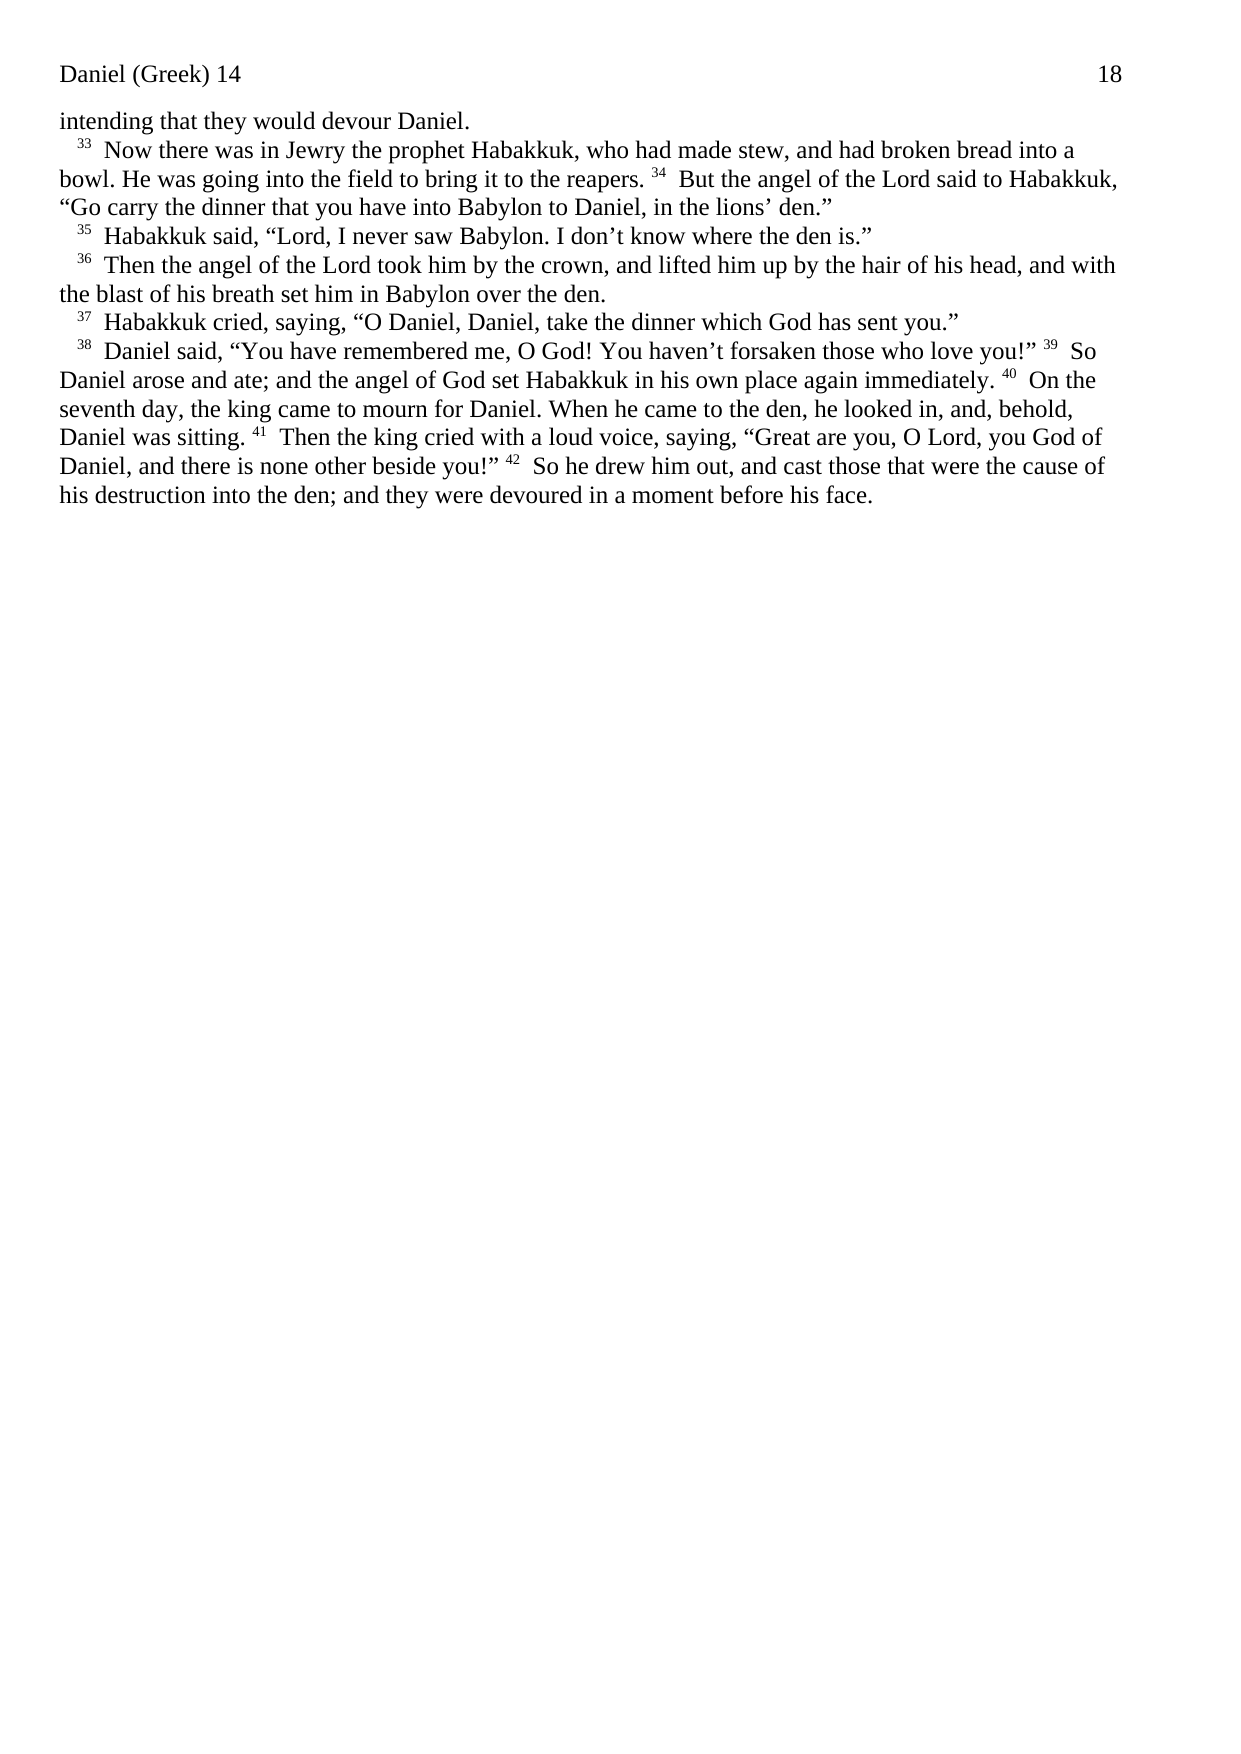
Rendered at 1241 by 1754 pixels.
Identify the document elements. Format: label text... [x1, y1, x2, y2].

text 37 Habakkuk cried, saying, “O Daniel, Daniel, take the dinner which God has sent you.” [59, 307, 1122, 336]
text 33 Now there was in Jewry the prophet Habakkuk, who had made stew, and had broken bread into a bowl. He was going into the field to bring it to the reapers. 34 But the angel of the Lord said to Habakkuk, “Go carry the dinner that you have into Babylon to Daniel, in the lions’ den.” [59, 135, 1122, 221]
text 35 Habakkuk said, “Lord, I never saw Babylon. I don’t know where the den is.” [59, 221, 1122, 250]
text intending that they would devour Daniel. [59, 106, 1122, 135]
text 36 Then the angel of the Lord took him by the crown, and lifted him up by the hair of his head, and with the blast of his breath set him in Babylon over the den. [59, 250, 1122, 307]
text 38 Daniel said, “You have remembered me, O God! You haven’t forsaken those who love you!” 39 So Daniel arose and ate; and the angel of God set Habakkuk in his own place again immediately. 40 On the seventh day, the king came to mourn for Daniel. When he came to the den, he looked in, and, behold, Daniel was sitting. 41 Then the king cried with a loud voice, saying, “Great are you, O Lord, you God of Daniel, and there is none other beside you!” 42 So he drew him out, and cast those that were the cause of his destruction into the den; and they were devoured in a moment before his face. [59, 336, 1122, 509]
